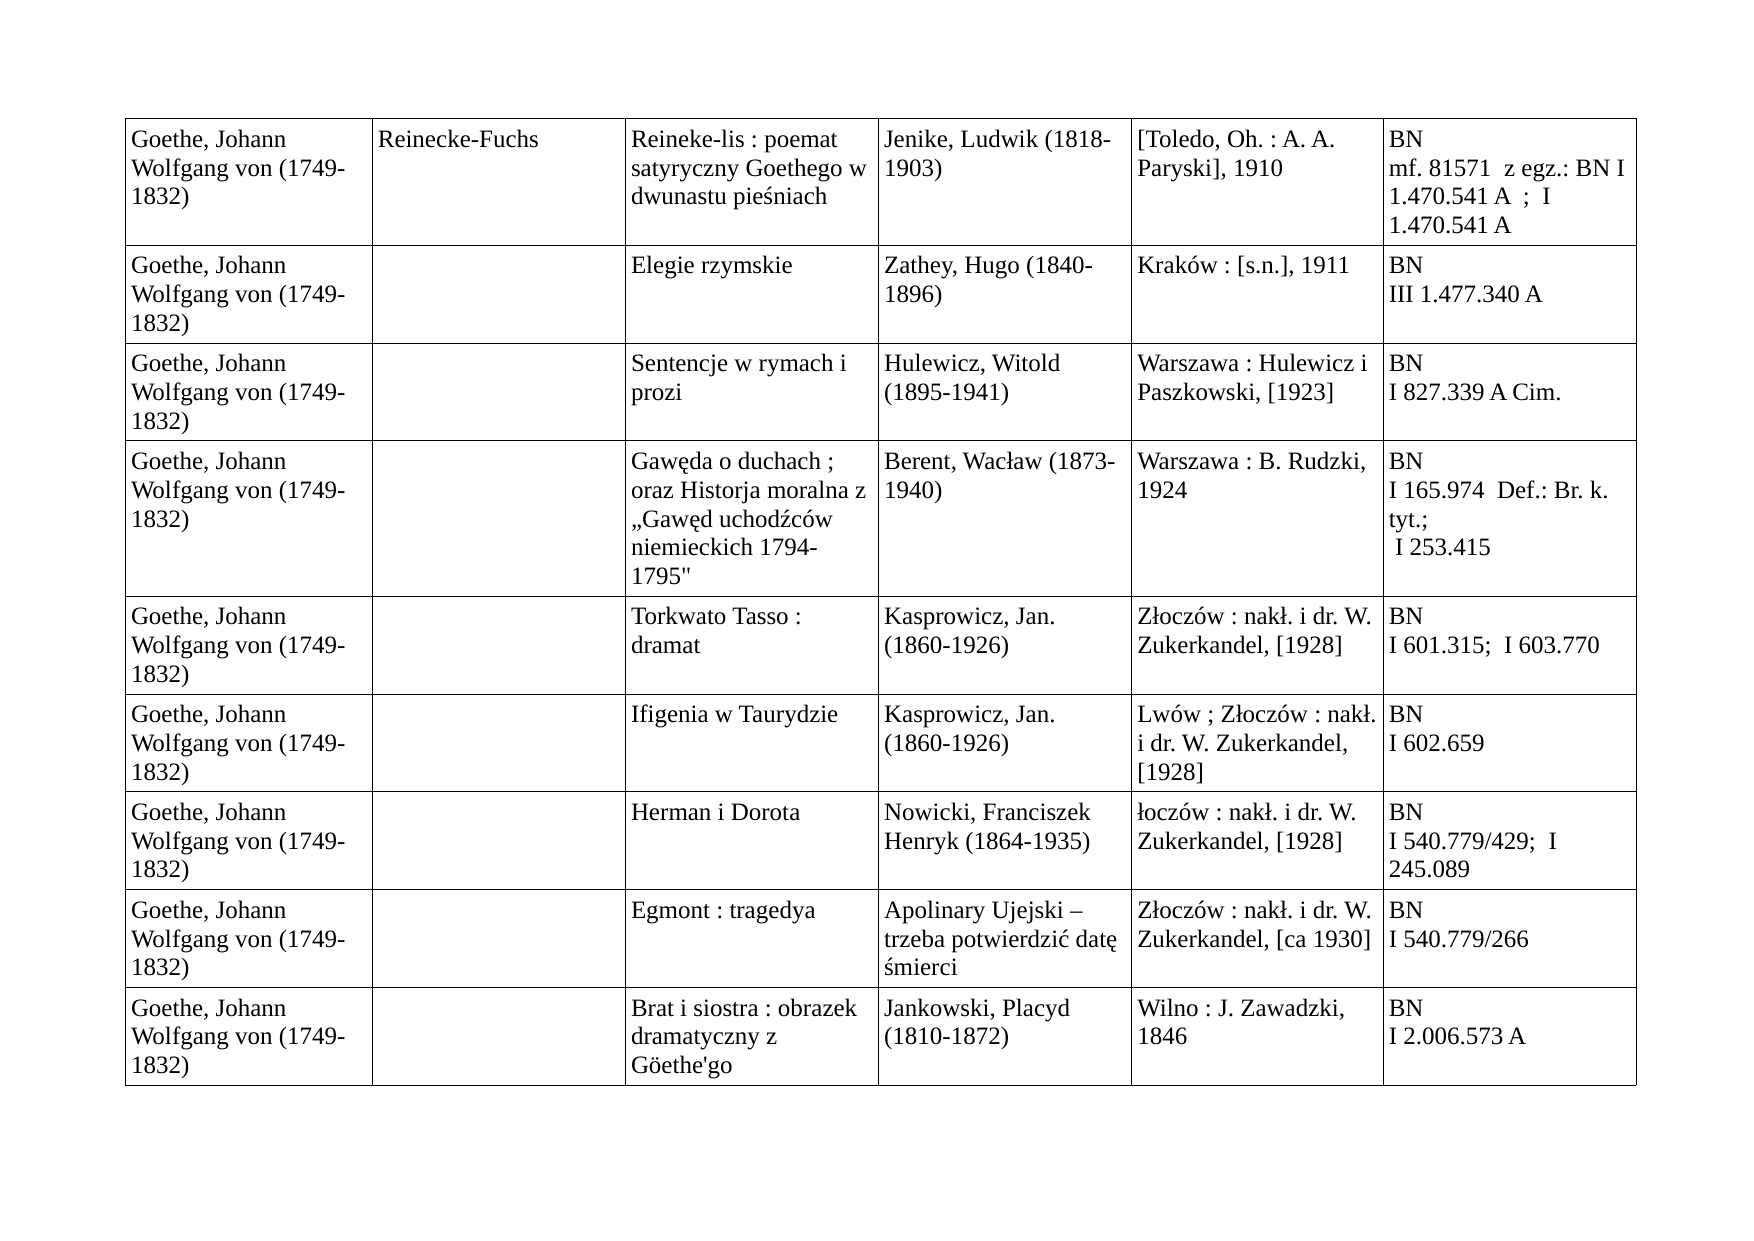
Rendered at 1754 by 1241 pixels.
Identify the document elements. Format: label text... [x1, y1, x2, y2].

table_cell [373, 246, 625, 342]
table_cell BN I 602.659 [1384, 695, 1636, 791]
table_cell [373, 597, 625, 693]
table_cell BN mf. 81571 z egz.: BN I 1.470.541 A ; I 1.470.541 A [1384, 119, 1636, 245]
table_cell Apolinary Ujejski – trzeba potwierdzić datę śmierci [879, 890, 1131, 987]
table_cell Gawęda o duchach ; oraz Historja moralna z „Gawęd uchodźców niemieckich 1794-1795" [626, 441, 878, 596]
table_cell Torkwato Tasso : dramat [626, 597, 878, 693]
table_cell Jankowski, Placyd (1810-1872) [879, 988, 1131, 1085]
table_cell Reinecke-Fuchs [373, 119, 625, 245]
table_cell Goethe, Johann Wolfgang von (1749-1832) [126, 597, 372, 693]
table_cell Warszawa : B. Rudzki, 1924 [1132, 441, 1383, 596]
table_cell Kasprowicz, Jan. (1860-1926) [879, 695, 1131, 791]
table_cell [373, 695, 625, 791]
table_cell Jenike, Ludwik (1818-1903) [879, 119, 1131, 245]
table_cell łoczów : nakł. i dr. W. Zukerkandel, [1928] [1132, 792, 1383, 889]
table_cell Herman i Dorota [626, 792, 878, 889]
table_cell [373, 441, 625, 596]
table_cell Reineke-lis : poemat satyryczny Goethego w dwunastu pieśniach [626, 119, 878, 245]
table_cell BN I 601.315; I 603.770 [1384, 597, 1636, 693]
table_cell Goethe, Johann Wolfgang von (1749-1832) [126, 441, 372, 596]
table_cell Egmont : tragedya [626, 890, 878, 987]
table_cell Hulewicz, Witold (1895-1941) [879, 344, 1131, 440]
table_cell Warszawa : Hulewicz i Paszkowski, [1923] [1132, 344, 1383, 440]
table_cell Berent, Wacław (1873-1940) [879, 441, 1131, 596]
table_cell Kasprowicz, Jan. (1860-1926) [879, 597, 1131, 693]
table_cell BN I 2.006.573 A [1384, 988, 1636, 1085]
table_cell [373, 344, 625, 440]
table_cell Goethe, Johann Wolfgang von (1749-1832) [126, 344, 372, 440]
table_cell [373, 792, 625, 889]
table_cell [373, 988, 625, 1085]
table_cell BN I 540.779/429; I 245.089 [1384, 792, 1636, 889]
table_cell Kraków : [s.n.], 1911 [1132, 246, 1383, 342]
table_cell Wilno : J. Zawadzki, 1846 [1132, 988, 1383, 1085]
table_cell BN I 540.779/266 [1384, 890, 1636, 987]
table_cell BN I 827.339 A Cim. [1384, 344, 1636, 440]
table_cell Brat i siostra : obrazek dramatyczny z Göethe'go [626, 988, 878, 1085]
table_cell Goethe, Johann Wolfgang von (1749-1832) [126, 792, 372, 889]
table_cell Sentencje w rymach i prozi [626, 344, 878, 440]
table_cell Złoczów : nakł. i dr. W. Zukerkandel, [ca 1930] [1132, 890, 1383, 987]
table_cell [Toledo, Oh. : A. A. Paryski], 1910 [1132, 119, 1383, 245]
table_cell Złoczów : nakł. i dr. W. Zukerkandel, [1928] [1132, 597, 1383, 693]
table_cell Ifigenia w Taurydzie [626, 695, 878, 791]
table_cell Goethe, Johann Wolfgang von (1749-1832) [126, 890, 372, 987]
table_cell BN I 165.974 Def.: Br. k. tyt.; I 253.415 [1384, 441, 1636, 596]
table_cell Zathey, Hugo (1840-1896) [879, 246, 1131, 342]
table_cell Elegie rzymskie [626, 246, 878, 342]
table_cell Goethe, Johann Wolfgang von (1749-1832) [126, 988, 372, 1085]
table_cell Goethe, Johann Wolfgang von (1749-1832) [126, 246, 372, 342]
table_cell Nowicki, Franciszek Henryk (1864-1935) [879, 792, 1131, 889]
table_cell BN III 1.477.340 A [1384, 246, 1636, 342]
table_cell Lwów ; Złoczów : nakł. i dr. W. Zukerkandel, [1928] [1132, 695, 1383, 791]
table_cell Goethe, Johann Wolfgang von (1749-1832) [126, 695, 372, 791]
table_cell Goethe, Johann Wolfgang von (1749-1832) [126, 119, 372, 245]
table_cell [373, 890, 625, 987]
